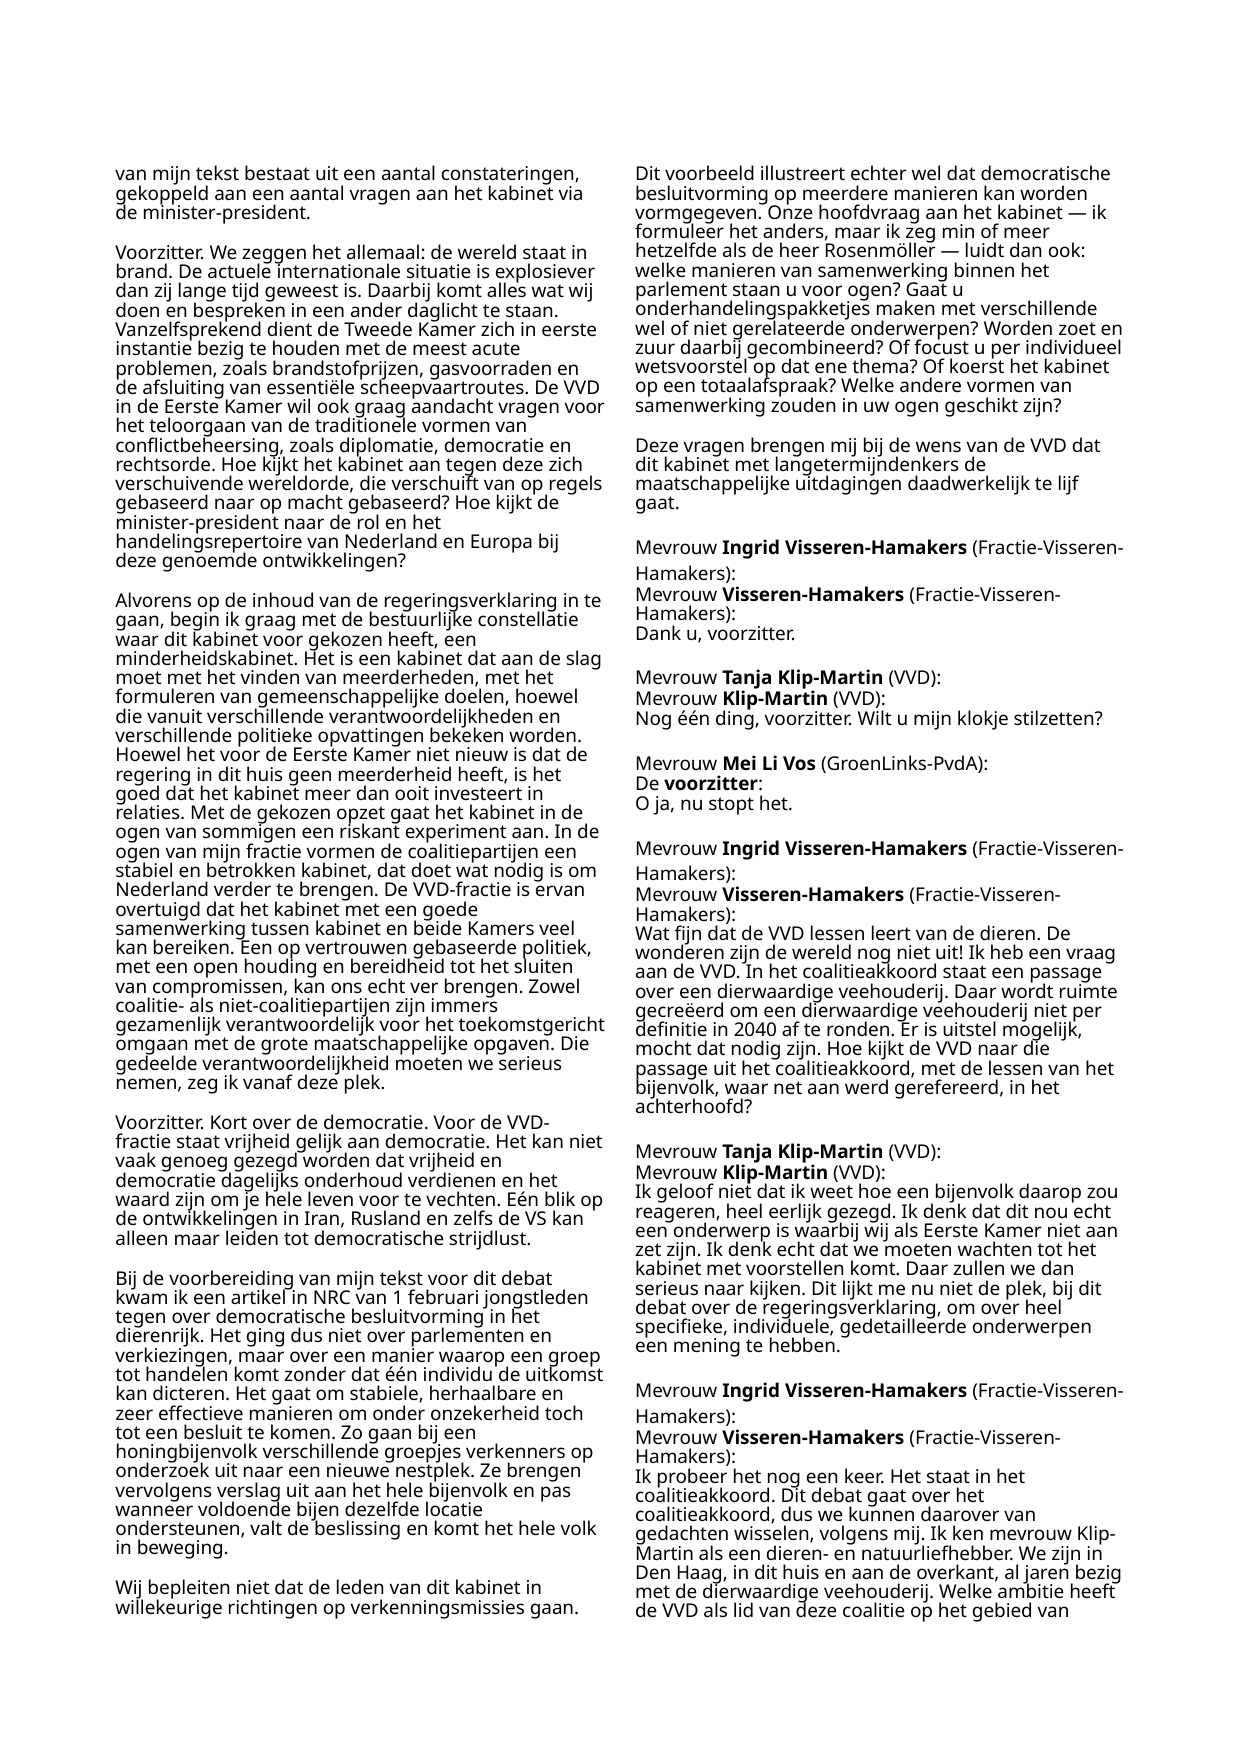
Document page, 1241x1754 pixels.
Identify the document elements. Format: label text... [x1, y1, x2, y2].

text van mijn tekst bestaat uit een aantal constateringen, gekoppeld aan een aantal vragen aan het kabinet via de minister-president. [115, 165, 605, 223]
text Ik probeer het nog een keer. Het staat in het coalitieakkoord. Dit debat gaat over het coalitieakkoord, dus we kunnen daarover van gedachten wisselen, volgens mij. Ik ken mevrouw Klip-Martin als een dieren- en natuurliefhebber. We zijn in Den Haag, in dit huis en aan de overkant, al jaren bezig met de dierwaardige veehouderij. Welke ambitie heeft de VVD als lid van deze coalitie op het gebied van [635, 1468, 1125, 1622]
text Dank u, voorzitter. [635, 624, 1125, 644]
text Mevrouw Tanja Klip-Martin (VVD): [635, 1138, 1125, 1164]
text Mevrouw Ingrid Visseren-Hamakers (Fractie-Visseren-Hamakers): [635, 534, 1125, 586]
text Alvorens op de inhoud van de regeringsverklaring in te gaan, begin ik graag met de bestuurlijke constellatie waar dit kabinet voor gekozen heeft, een minderheidskabinet. Het is een kabinet dat aan de slag moet met het vinden van meerderheden, met het formuleren van gemeenschappelijke doelen, hoewel die vanuit verschillende verantwoordelijkheden en verschillende politieke opvattingen bekeken worden. Hoewel het voor de Eerste Kamer niet nieuw is dat de regering in dit huis geen meerderheid heeft, is het goed dat het kabinet meer dan ooit investeert in relaties. Met de gekozen opzet gaat het kabinet in de ogen van sommigen een riskant experiment aan. In de ogen van mijn fractie vormen de coalitiepartijen een stabiel en betrokken kabinet, dat doet wat nodig is om Nederland verder te brengen. De VVD-fractie is ervan overtuigd dat het kabinet met een goede samenwerking tussen kabinet en beide Kamers veel kan bereiken. Een op vertrouwen gebaseerde politiek, met een open houding en bereidheid tot het sluiten van compromissen, kan ons echt ver brengen. Zowel coalitie- als niet-coalitiepartijen zijn immers gezamenlijk verantwoordelijk voor het toekomstgericht omgaan met de grote maatschappelijke opgaven. Die gedeelde verantwoordelijkheid moeten we serieus nemen, zeg ik vanaf deze plek. [115, 592, 605, 1093]
text Wij bepleiten niet dat de leden van dit kabinet in willekeurige richtingen op verkenningsmissies gaan. [115, 1579, 605, 1618]
text Wat fijn dat de VVD lessen leert van de dieren. De wonderen zijn de wereld nog niet uit! Ik heb een vraag aan de VVD. In het coalitieakkoord staat een passage over een dierwaardige veehouderij. Daar wordt ruimte gecreëerd om een dierwaardige veehouderij niet per definitie in 2040 af te ronden. Er is uitstel mogelijk, mocht dat nodig zijn. Hoe kijkt de VVD naar die passage uit het coalitieakkoord, met de lessen van het bijenvolk, waar net aan werd gerefereerd, in het achterhoofd? [635, 925, 1125, 1117]
text Mevrouw Visseren-Hamakers (Fractie-Visseren-Hamakers): [635, 1429, 1125, 1468]
text Mevrouw Ingrid Visseren-Hamakers (Fractie-Visseren-Hamakers): [635, 1378, 1125, 1429]
text Mevrouw Klip-Martin (VVD): [635, 1164, 1125, 1183]
text Ik geloof niet dat ik weet hoe een bijenvolk daarop zou reageren, heel eerlijk gezegd. Ik denk dat dit nou echt een onderwerp is waarbij wij als Eerste Kamer niet aan zet zijn. Ik denk echt dat we moeten wachten tot het kabinet met voorstellen komt. Daar zullen we dan serieus naar kijken. Dit lijkt me nu niet de plek, bij dit debat over de regeringsverklaring, om over heel specifieke, individuele, gedetailleerde onderwerpen een mening te hebben. [635, 1183, 1125, 1357]
text Deze vragen brengen mij bij de wens van de VVD dat dit kabinet met langetermijndenkers de maatschappelijke uitdagingen daadwerkelijk te lijf gaat. [635, 437, 1125, 514]
text O ja, nu stopt het. [635, 795, 1125, 814]
text Mevrouw Tanja Klip-Martin (VVD): [635, 664, 1125, 690]
text Mevrouw Visseren-Hamakers (Fractie-Visseren-Hamakers): [635, 886, 1125, 925]
text Voorzitter. We zeggen het allemaal: de wereld staat in brand. De actuele internationale situatie is explosiever dan zij lange tijd geweest is. Daarbij komt alles wat wij doen en bespreken in een ander daglicht te staan. Vanzelfsprekend dient de Tweede Kamer zich in eerste instantie bezig te houden met de meest acute problemen, zoals brandstofprijzen, gasvoorraden en de afsluiting van essentiële scheepvaartroutes. De VVD in de Eerste Kamer wil ook graag aandacht vragen voor het teloorgaan van de traditionele vormen van conflictbeheersing, zoals diplomatie, democratie en rechtsorde. Hoe kijkt het kabinet aan tegen deze zich verschuivende wereldorde, die verschuift van op regels gebaseerd naar op macht gebaseerd? Hoe kijkt de minister-president naar de rol en het handelingsrepertoire van Nederland en Europa bij deze genoemde ontwikkelingen? [115, 244, 605, 571]
text Nog één ding, voorzitter. Wilt u mijn klokje stilzetten? [635, 709, 1125, 729]
text Bij de voorbereiding van mijn tekst voor dit debat kwam ik een artikel in NRC van 1 februari jongstleden tegen over democratische besluitvorming in het dierenrijk. Het ging dus niet over parlementen en verkiezingen, maar over een manier waarop een groep tot handelen komt zonder dat één individu de uitkomst kan dicteren. Het gaat om stabiele, herhaalbare en zeer effectieve manieren om onder onzekerheid toch tot een besluit te komen. Zo gaan bij een honingbijenvolk verschillende groepjes verkenners op onderzoek uit naar een nieuwe nestplek. Ze brengen vervolgens verslag uit aan het hele bijenvolk en pas wanneer voldoende bijen dezelfde locatie ondersteunen, valt de beslissing en komt het hele volk in beweging. [115, 1269, 605, 1559]
text Dit voorbeeld illustreert echter wel dat democratische besluitvorming op meerdere manieren kan worden vormgegeven. Onze hoofdvraag aan het kabinet — ik formuleer het anders, maar ik zeg min of meer hetzelfde als de heer Rosenmöller — luidt dan ook: welke manieren van samenwerking binnen het parlement staan u voor ogen? Gaat u onderhandelingspakketjes maken met verschillende wel of niet gerelateerde onderwerpen? Worden zoet en zuur daarbij gecombineerd? Of focust u per individueel wetsvoorstel op dat ene thema? Of koerst het kabinet op een totaalafspraak? Welke andere vormen van samenwerking zouden in uw ogen geschikt zijn? [635, 165, 1125, 416]
text Mevrouw Visseren-Hamakers (Fractie-Visseren-Hamakers): [635, 586, 1125, 624]
text Mevrouw Ingrid Visseren-Hamakers (Fractie-Visseren-Hamakers): [635, 835, 1125, 886]
text Voorzitter. Kort over de democratie. Voor de VVD-fractie staat vrijheid gelijk aan democratie. Het kan niet vaak genoeg gezegd worden dat vrijheid en democratie dagelijks onderhoud verdienen en het waard zijn om je hele leven voor te vechten. Eén blik op de ontwikkelingen in Iran, Rusland en zelfs de VS kan alleen maar leiden tot democratische strijdlust. [115, 1114, 605, 1249]
text Mevrouw Mei Li Vos (GroenLinks-PvdA): [635, 750, 1125, 775]
text Mevrouw Klip-Martin (VVD): [635, 690, 1125, 709]
text De voorzitter: [635, 775, 1125, 795]
